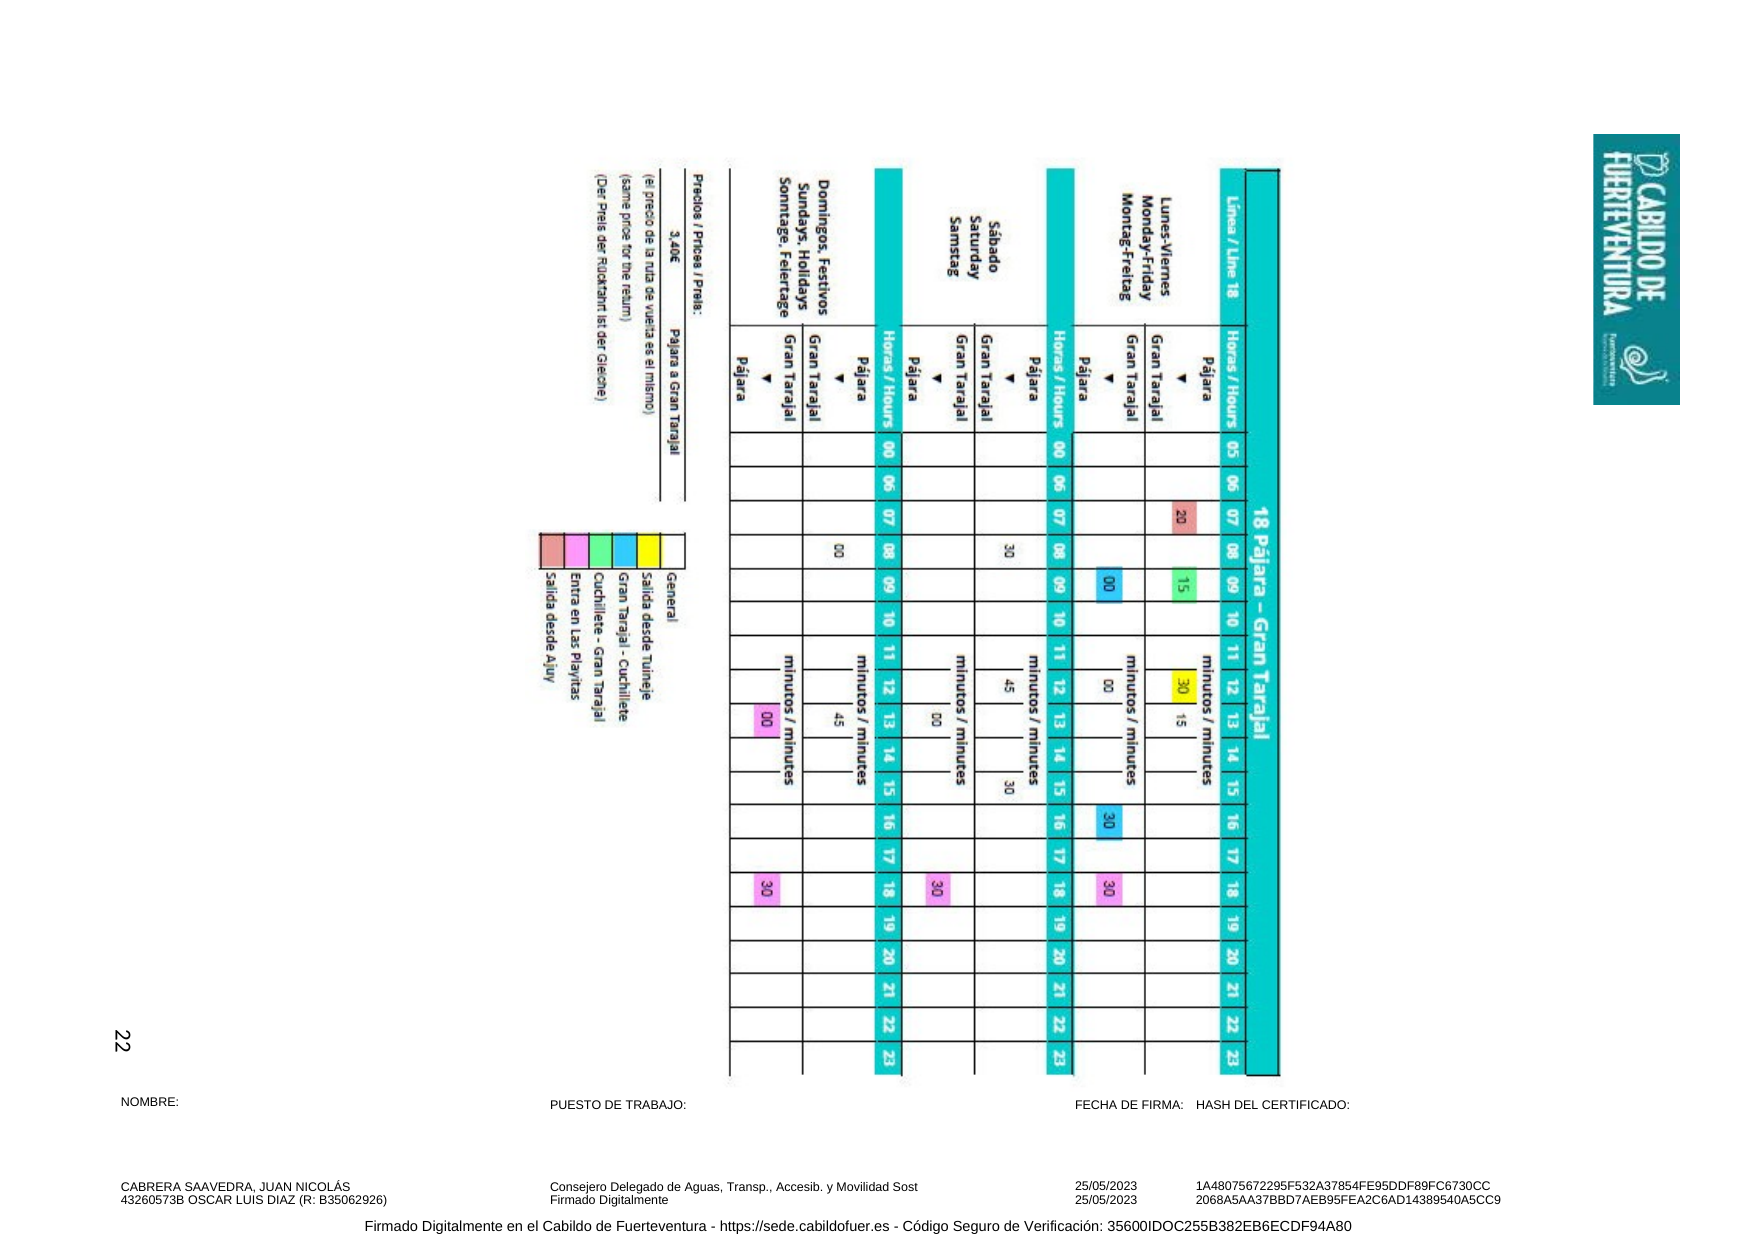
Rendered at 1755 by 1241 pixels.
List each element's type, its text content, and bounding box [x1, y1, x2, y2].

text PUESTO DE TRABAJO: [550, 1098, 687, 1112]
text 22 [110, 1029, 136, 1055]
text NOMBRE: [121, 1095, 179, 1109]
text HASH DEL CERTIFICADO: [1196, 1098, 1692, 1112]
text FECHA DE FIRMA: [1075, 1098, 1184, 1112]
